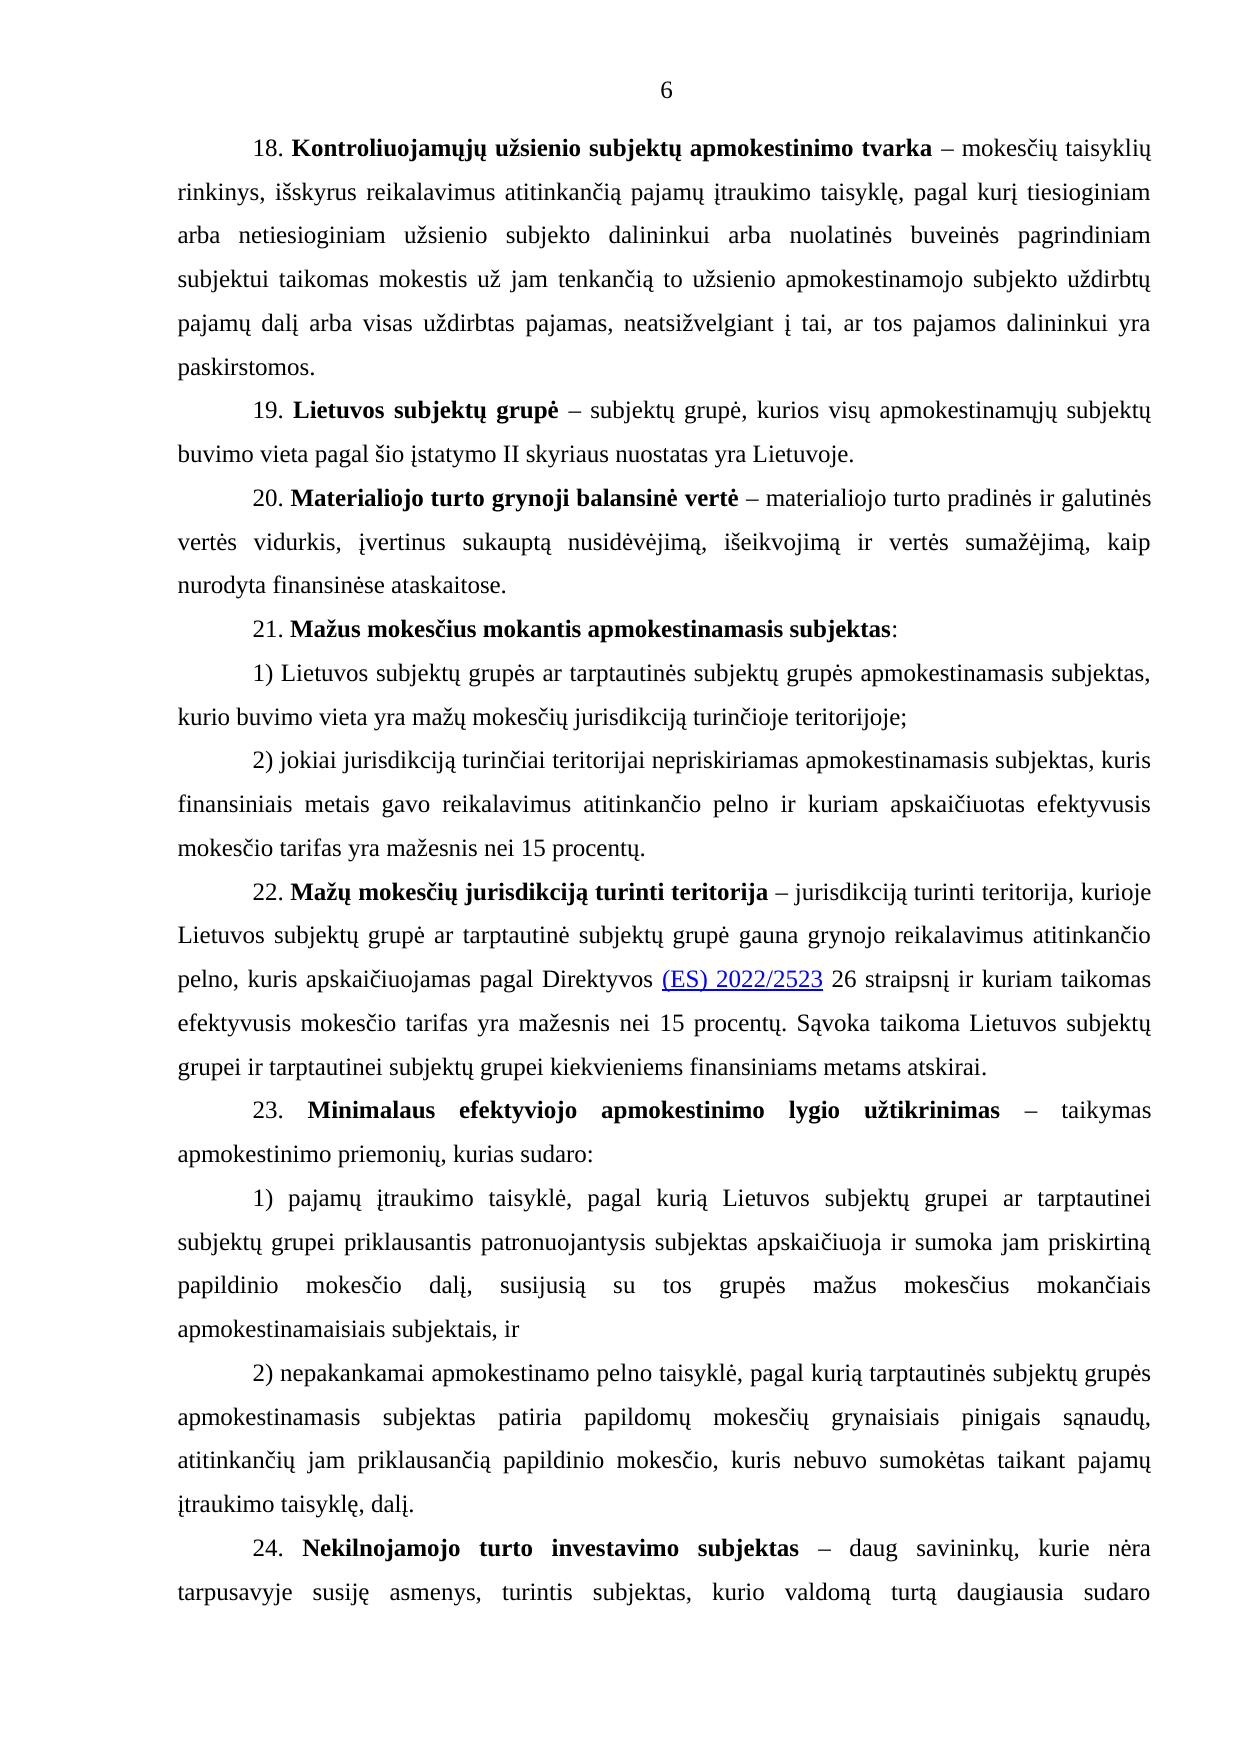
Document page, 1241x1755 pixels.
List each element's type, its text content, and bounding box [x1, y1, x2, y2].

text 19. Lietuvos subjektų grupė – subjektų grupė, kurios visų apmokestinamųjų subjektų buvimo vieta pagal šio įstatymo II skyriaus nuostatas yra Lietuvoje. [177, 381, 1152, 468]
text 24. Nekilnojamojo turto investavimo subjektas – daug savininkų, kurie nėra tarpusavyje susiję asmenys, turintis subjektas, kurio valdomą turtą daugiausia sudaro [177, 1518, 1152, 1606]
text 23. Minimalaus efektyviojo apmokestinimo lygio užtikrinimas – taikymas apmokestinimo priemonių, kurias sudaro: [177, 1081, 1152, 1168]
text 1) pajamų įtraukimo taisyklė, pagal kurią Lietuvos subjektų grupei ar tarptautinei subjektų grupei priklausantis patronuojantysis subjektas apskaičiuoja ir sumoka jam priskirtiną papildinio mokesčio dalį, susijusią su tos grupės mažus mokesčius mokančiais apmokestinamaisiais subjektais, ir [177, 1168, 1152, 1343]
text 22. Mažų mokesčių jurisdikciją turinti teritorija – jurisdikciją turinti teritorija, kurioje Lietuvos subjektų grupė ar tarptautinė subjektų grupė gauna grynojo reikalavimus atitinkančio pelno, kuris apskaičiuojamas pagal Direktyvos (ES) 2022/2523 26 straipsnį ir kuriam taikomas efektyvusis mokesčio tarifas yra mažesnis nei 15 procentų. Sąvoka taikoma Lietuvos subjektų grupei ir tarptautinei subjektų grupei kiekvieniems finansiniams metams atskirai. [177, 862, 1152, 1081]
text 1) Lietuvos subjektų grupės ar tarptautinės subjektų grupės apmokestinamasis subjektas, kurio buvimo vieta yra mažų mokesčių jurisdikciją turinčioje teritorijoje; [177, 643, 1152, 731]
text 2) jokiai jurisdikciją turinčiai teritorijai nepriskiriamas apmokestinamasis subjektas, kuris finansiniais metais gavo reikalavimus atitinkančio pelno ir kuriam apskaičiuotas efektyvusis mokesčio tarifas yra mažesnis nei 15 procentų. [177, 731, 1152, 862]
text 18. Kontroliuojamųjų užsienio subjektų apmokestinimo tvarka – mokesčių taisyklių rinkinys, išskyrus reikalavimus atitinkančią pajamų įtraukimo taisyklę, pagal kurį tiesioginiam arba netiesioginiam užsienio subjekto dalininkui arba nuolatinės buveinės pagrindiniam subjektui taikomas mokestis už jam tenkančią to užsienio apmokestinamojo subjekto uždirbtų pajamų dalį arba visas uždirbtas pajamas, neatsižvelgiant į tai, ar tos pajamos dalininkui yra paskirstomos. [177, 118, 1152, 381]
text 20. Materialiojo turto grynoji balansinė vertė – materialiojo turto pradinės ir galutinės vertės vidurkis, įvertinus sukauptą nusidėvėjimą, išeikvojimą ir vertės sumažėjimą, kaip nurodyta finansinėse ataskaitose. [177, 468, 1152, 599]
text 2) nepakankamai apmokestinamo pelno taisyklė, pagal kurią tarptautinės subjektų grupės apmokestinamasis subjektas patiria papildomų mokesčių grynaisiais pinigais sąnaudų, atitinkančių jam priklausančią papildinio mokesčio, kuris nebuvo sumokėtas taikant pajamų įtraukimo taisyklę, dalį. [177, 1343, 1152, 1518]
text 21. Mažus mokesčius mokantis apmokestinamasis subjektas: [177, 599, 1152, 643]
